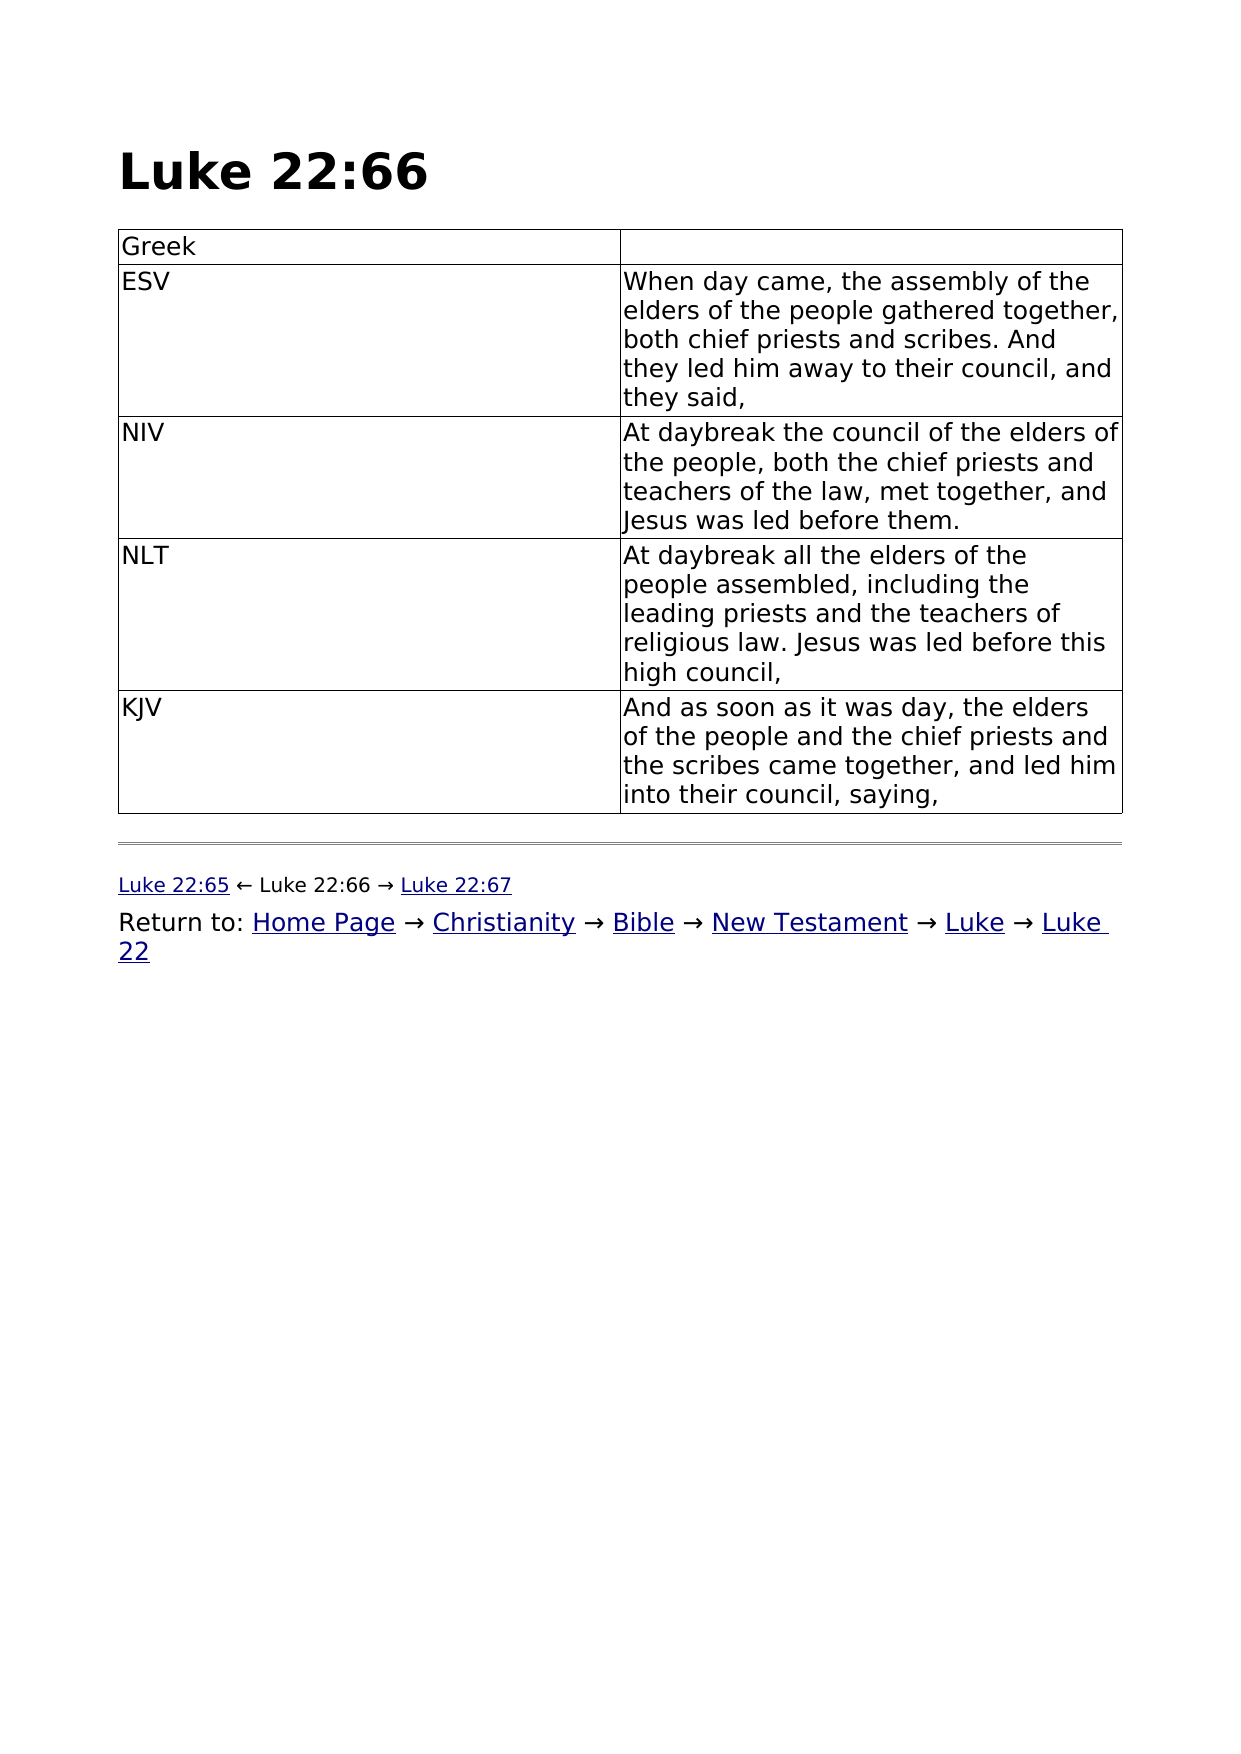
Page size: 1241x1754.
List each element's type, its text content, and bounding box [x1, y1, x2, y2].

table_cell When day came, the assembly of the elders of the people gathered together, both chief priests and scribes. And they led him away to their council, and they said, [621, 265, 1122, 416]
table_cell NIV [119, 417, 620, 538]
table_cell ESV [119, 265, 620, 416]
text Return to: Home Page → Christianity → Bible → New Testament → Luke → Luke 22 [118, 908, 1122, 966]
table_cell NLT [119, 539, 620, 690]
table_cell At daybreak the council of the elders of the people, both the chief priests and teachers of the law, met together, and Jesus was led before them. [621, 417, 1122, 538]
subtitle Luke 22:66 [118, 143, 1122, 201]
table_cell At daybreak all the elders of the people assembled, including the leading priests and the teachers of religious law. Jesus was led before this high council, [621, 539, 1122, 690]
table_header [621, 230, 1122, 264]
table_header Greek [119, 230, 620, 264]
table_cell KJV [119, 691, 620, 812]
text Luke 22:65 ← Luke 22:66 → Luke 22:67 [118, 874, 1122, 908]
table_cell And as soon as it was day, the elders of the people and the chief priests and the scribes came together, and led him into their council, saying, [621, 691, 1122, 812]
